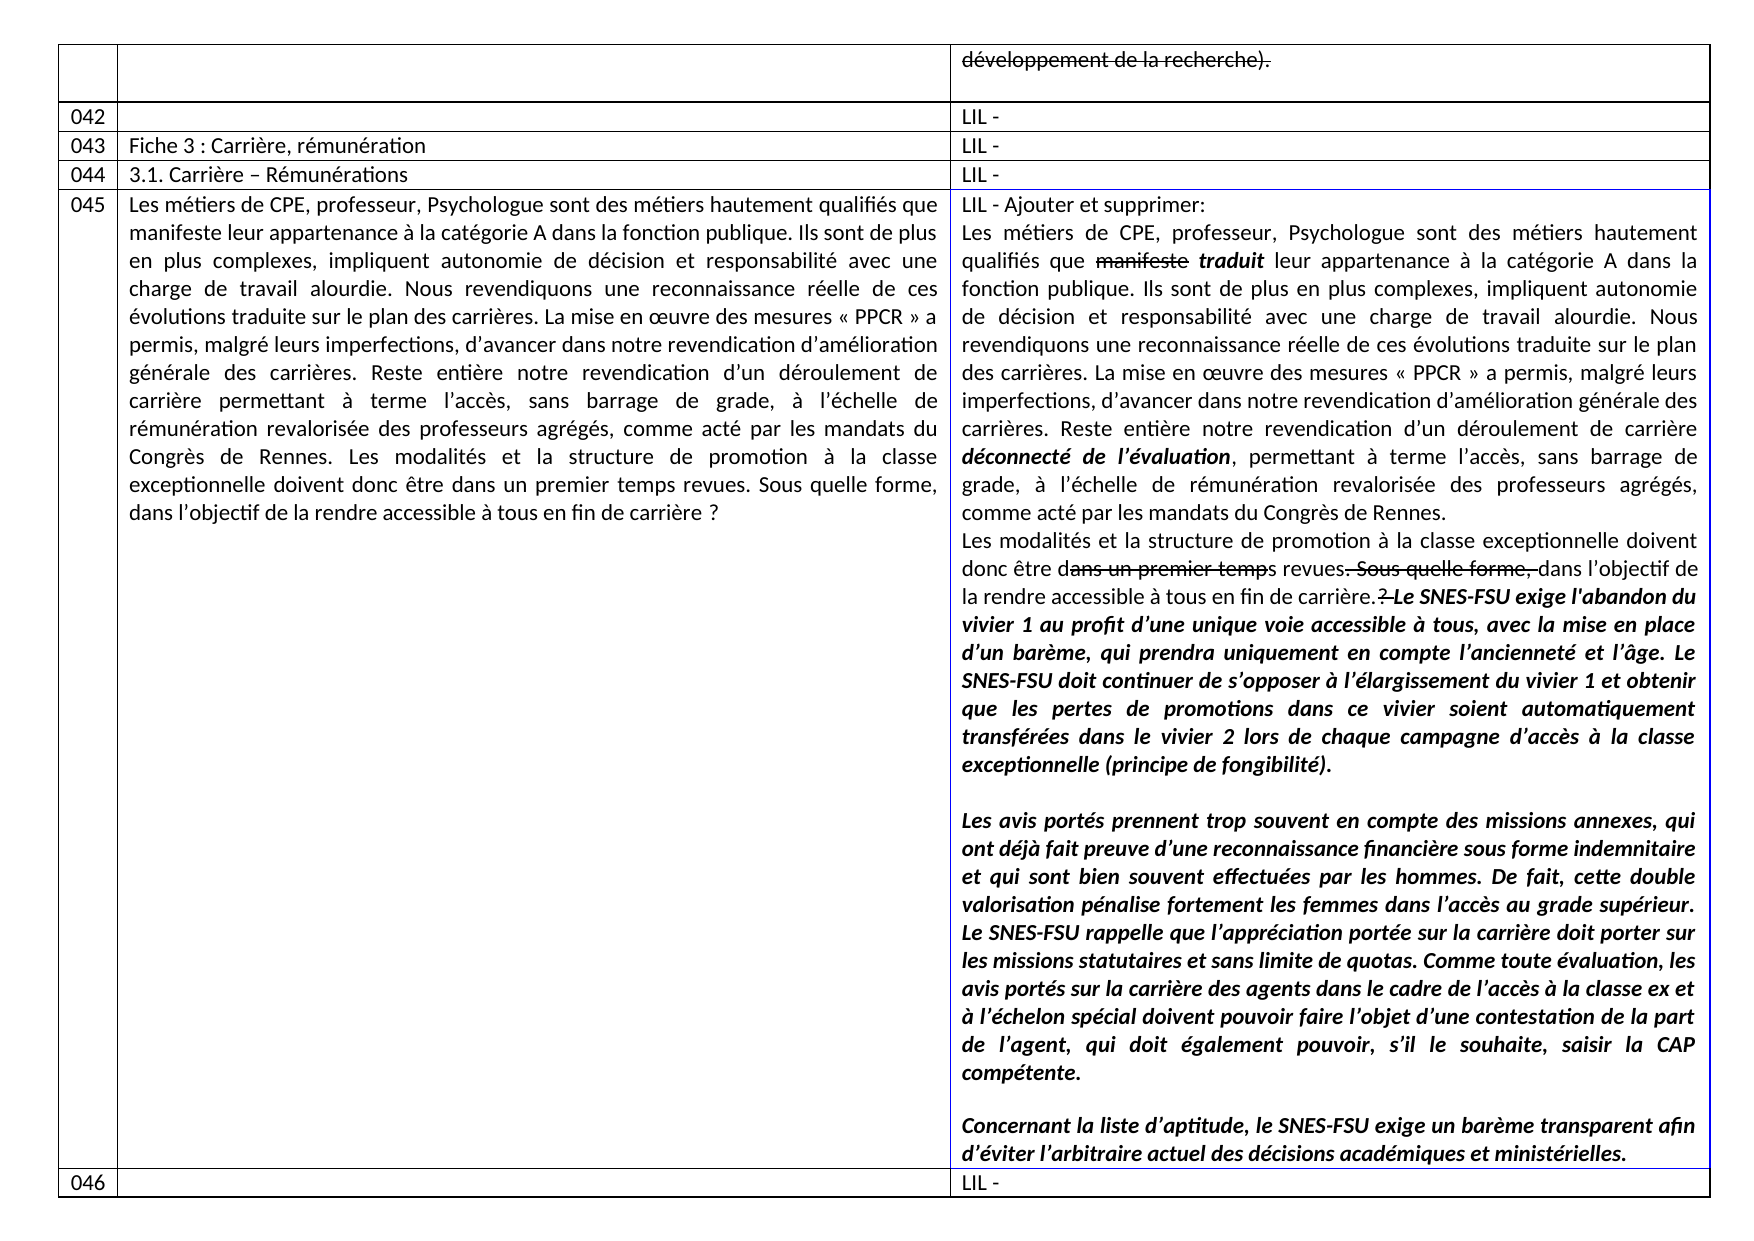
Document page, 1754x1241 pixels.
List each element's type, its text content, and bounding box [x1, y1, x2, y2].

table_cell LIL - Ajouter et supprimer: Les métiers de CPE, professeur, Psychologue sont des métiers hautement qualifiés que manifeste traduit leur appartenance à la catégorie A dans la fonction publique. Ils sont de plus en plus complexes, impliquent autonomie de décision et responsabilité avec une charge de travail alourdie. Nous revendiquons une reconnaissance réelle de ces évolutions traduite sur le plan des carrières. La mise en œuvre des mesures « PPCR » a permis, malgré leurs imperfections, d’avancer dans notre revendication d’amélioration générale des carrières. Reste entière notre revendication d’un déroulement de carrière déconnecté de l’évaluation, permettant à terme l’accès, sans barrage de grade, à l’échelle de rémunération revalorisée des professeurs agrégés, comme acté par les mandats du Congrès de Rennes. Les modalités et la structure de promotion à la classe exceptionnelle doivent donc être dans un premier temps revues. Sous quelle forme, dans l’objectif de la rendre accessible à tous en fin de carrière.? Le SNES-FSU exige l'abandon du vivier 1 au profit d’une unique voie accessible à tous, avec la mise en place d’un barème, qui prendra uniquement en compte l’ancienneté et l’âge. Le SNES-FSU doit continuer de s’opposer à l’élargissement du vivier 1 et obtenir que les pertes de promotions dans ce vivier soient automatiquement transférées dans le vivier 2 lors de chaque campagne d’accès à la classe exceptionnelle (principe de fongibilité). Les avis portés prennent trop souvent en compte des missions annexes, qui ont déjà fait preuve d’une reconnaissance financière sous forme indemnitaire et qui sont bien souvent effectuées par les hommes. De fait, cette double valorisation pénalise fortement les femmes dans l’accès au grade supérieur. Le SNES-FSU rappelle que l’appréciation portée sur la carrière doit porter sur les missions statutaires et sans limite de quotas. Comme toute évaluation, les avis portés sur la carrière des agents dans le cadre de l’accès à la classe ex et à l’échelon spécial doivent pouvoir faire l’objet d’une contestation de la part de l’agent, qui doit également pouvoir, s’il le souhaite, saisir la CAP compétente. Concernant la liste d’aptitude, le SNES-FSU exige un barème transparent afin d’éviter l’arbitraire actuel des décisions académiques et ministérielles. [951, 190, 1709, 1167]
table_cell LIL - [951, 1169, 1709, 1196]
table_cell LIL - [951, 161, 1709, 189]
table_cell [118, 103, 950, 131]
table_cell 042 [59, 103, 117, 131]
table_cell [118, 45, 950, 101]
table_cell Fiche 3 : Carrière, rémunération [118, 132, 950, 159]
table_cell LIL - [951, 132, 1709, 159]
table_cell 043 [59, 132, 117, 159]
table_cell [59, 45, 117, 101]
table_cell Les métiers de CPE, professeur, Psychologue sont des métiers hautement qualifiés que manifeste leur appartenance à la catégorie A dans la fonction publique. Ils sont de plus en plus complexes, impliquent autonomie de décision et responsabilité avec une charge de travail alourdie. Nous revendiquons une reconnaissance réelle de ces évolutions traduite sur le plan des carrières. La mise en œuvre des mesures « PPCR » a permis, malgré leurs imperfections, d’avancer dans notre revendication d’amélioration générale des carrières. Reste entière notre revendication d’un déroulement de carrière permettant à terme l’accès, sans barrage de grade, à l’échelle de rémunération revalorisée des professeurs agrégés, comme acté par les mandats du Congrès de Rennes. Les modalités et la structure de promotion à la classe exceptionnelle doivent donc être dans un premier temps revues. Sous quelle forme, dans l’objectif de la rendre accessible à tous en fin de carrière ? [118, 190, 950, 1167]
table_cell 044 [59, 161, 117, 189]
table_cell 046 [59, 1169, 117, 1196]
table_cell [118, 1169, 950, 1196]
table_cell développement de la recherche). [951, 45, 1709, 101]
table_cell 3.1. Carrière – Rémunérations [118, 161, 950, 189]
table_cell 045 [59, 190, 117, 1167]
table_cell LIL - [951, 103, 1709, 131]
